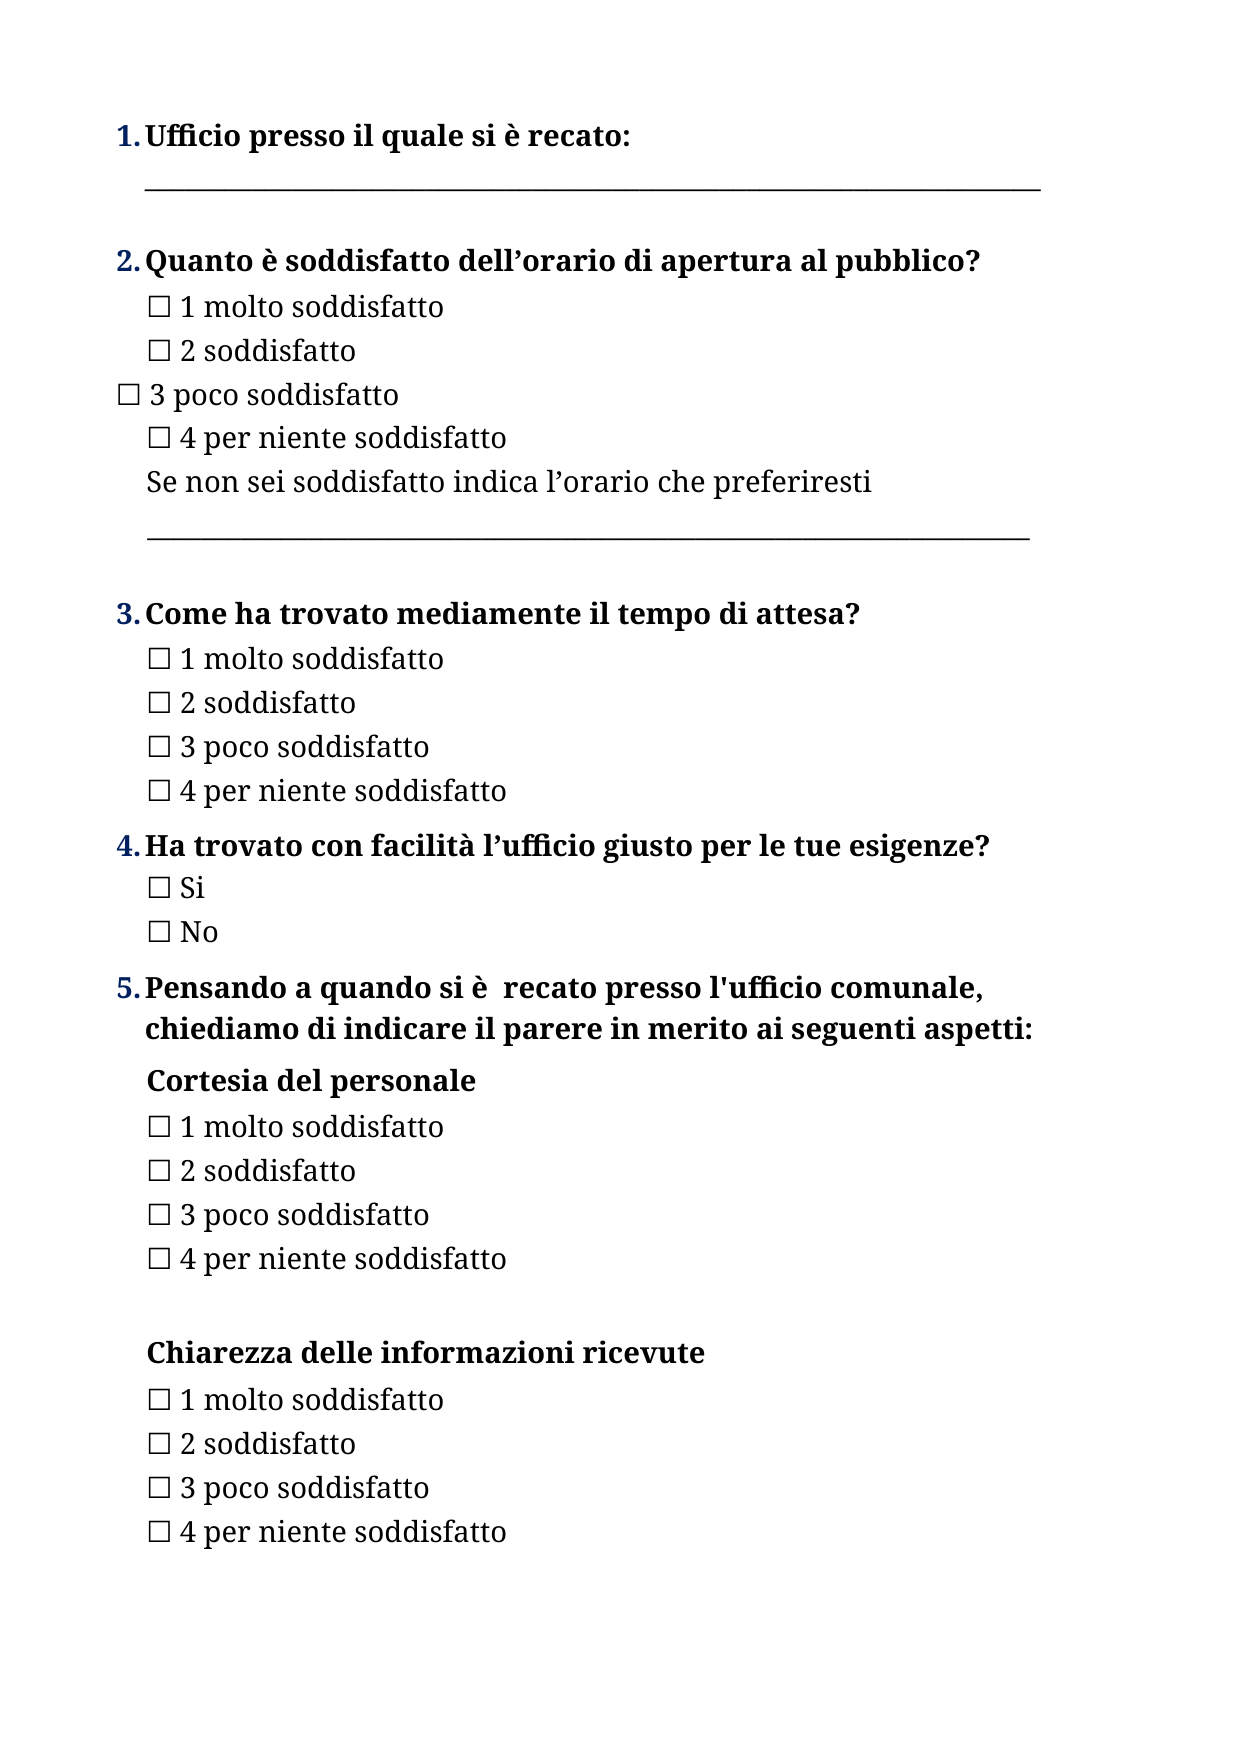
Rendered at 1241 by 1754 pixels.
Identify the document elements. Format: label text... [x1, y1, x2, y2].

text ☐ 1 molto soddisfatto [146, 1107, 1122, 1146]
text Chiarezza delle informazioni ricevute [146, 1333, 1122, 1372]
text ☐ 1 molto soddisfatto [146, 638, 1122, 678]
list Ufficio presso il quale si è recato: ___________________________________________________________________ [116, 115, 1122, 196]
text ☐ 2 soddisfatto [146, 1151, 1122, 1190]
text ☐ 3 poco soddisfatto [103, 374, 1122, 413]
text ☐ 4 per niente soddisfatto [146, 1239, 1122, 1278]
text ☐ 3 poco soddisfatto [146, 1467, 1122, 1507]
text ☐ 3 poco soddisfatto [146, 726, 1122, 766]
list Pensando a quando si è recato presso l'ufficio comunale, chiediamo di indicare il parere in merito ai seguenti aspetti: [116, 968, 1122, 1048]
text ☐ 2 soddisfatto [146, 682, 1122, 722]
text ☐ 2 soddisfatto [146, 1423, 1122, 1463]
text ☐ 3 poco soddisfatto [146, 1195, 1122, 1234]
list Ha trovato con facilità l’ufficio giusto per le tue esigenze? [116, 826, 1122, 865]
text Se non sei soddisfatto indica l’orario che preferiresti __________________________________________________________________ [146, 462, 1122, 545]
text ☐ No [146, 912, 1122, 951]
list Come ha trovato mediamente il tempo di attesa? [116, 593, 1122, 633]
text ☐ Si [146, 868, 1122, 907]
text ☐ 4 per niente soddisfatto [146, 418, 1122, 457]
text ☐ 1 molto soddisfatto [146, 1379, 1122, 1419]
text Cortesia del personale [146, 1060, 1122, 1100]
text ☐ 2 soddisfatto [146, 330, 1122, 369]
text ☐ 4 per niente soddisfatto [146, 1511, 1122, 1551]
text ☐ 1 molto soddisfatto [146, 286, 1122, 326]
list Quanto è soddisfatto dell’orario di apertura al pubblico? [116, 241, 1122, 280]
text ☐ 4 per niente soddisfatto [146, 770, 1122, 810]
